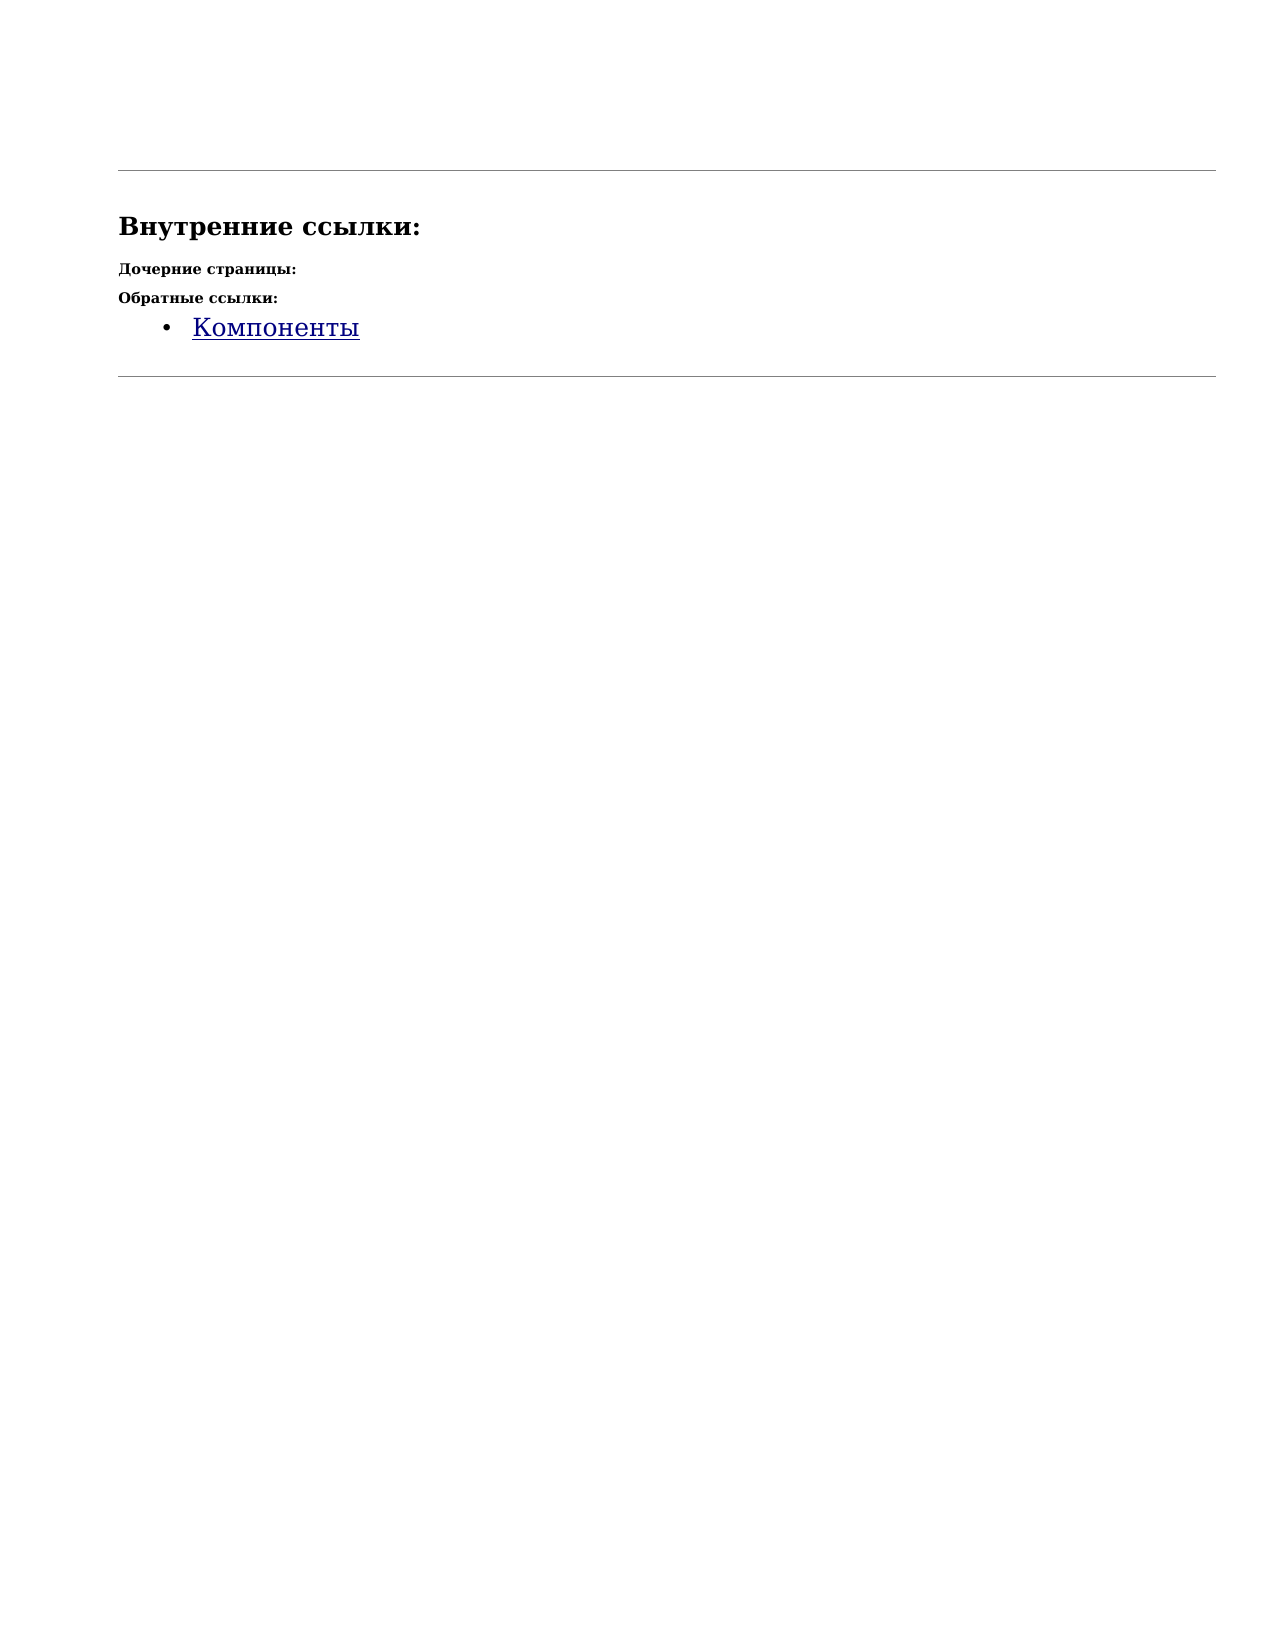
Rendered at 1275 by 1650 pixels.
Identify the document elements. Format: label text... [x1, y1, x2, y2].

list Компоненты [162, 313, 1216, 343]
subtitle Дочерние страницы: [118, 260, 1216, 278]
subtitle Обратные ссылки: [118, 290, 1216, 307]
subtitle Внутренние ссылки: [118, 212, 1216, 242]
